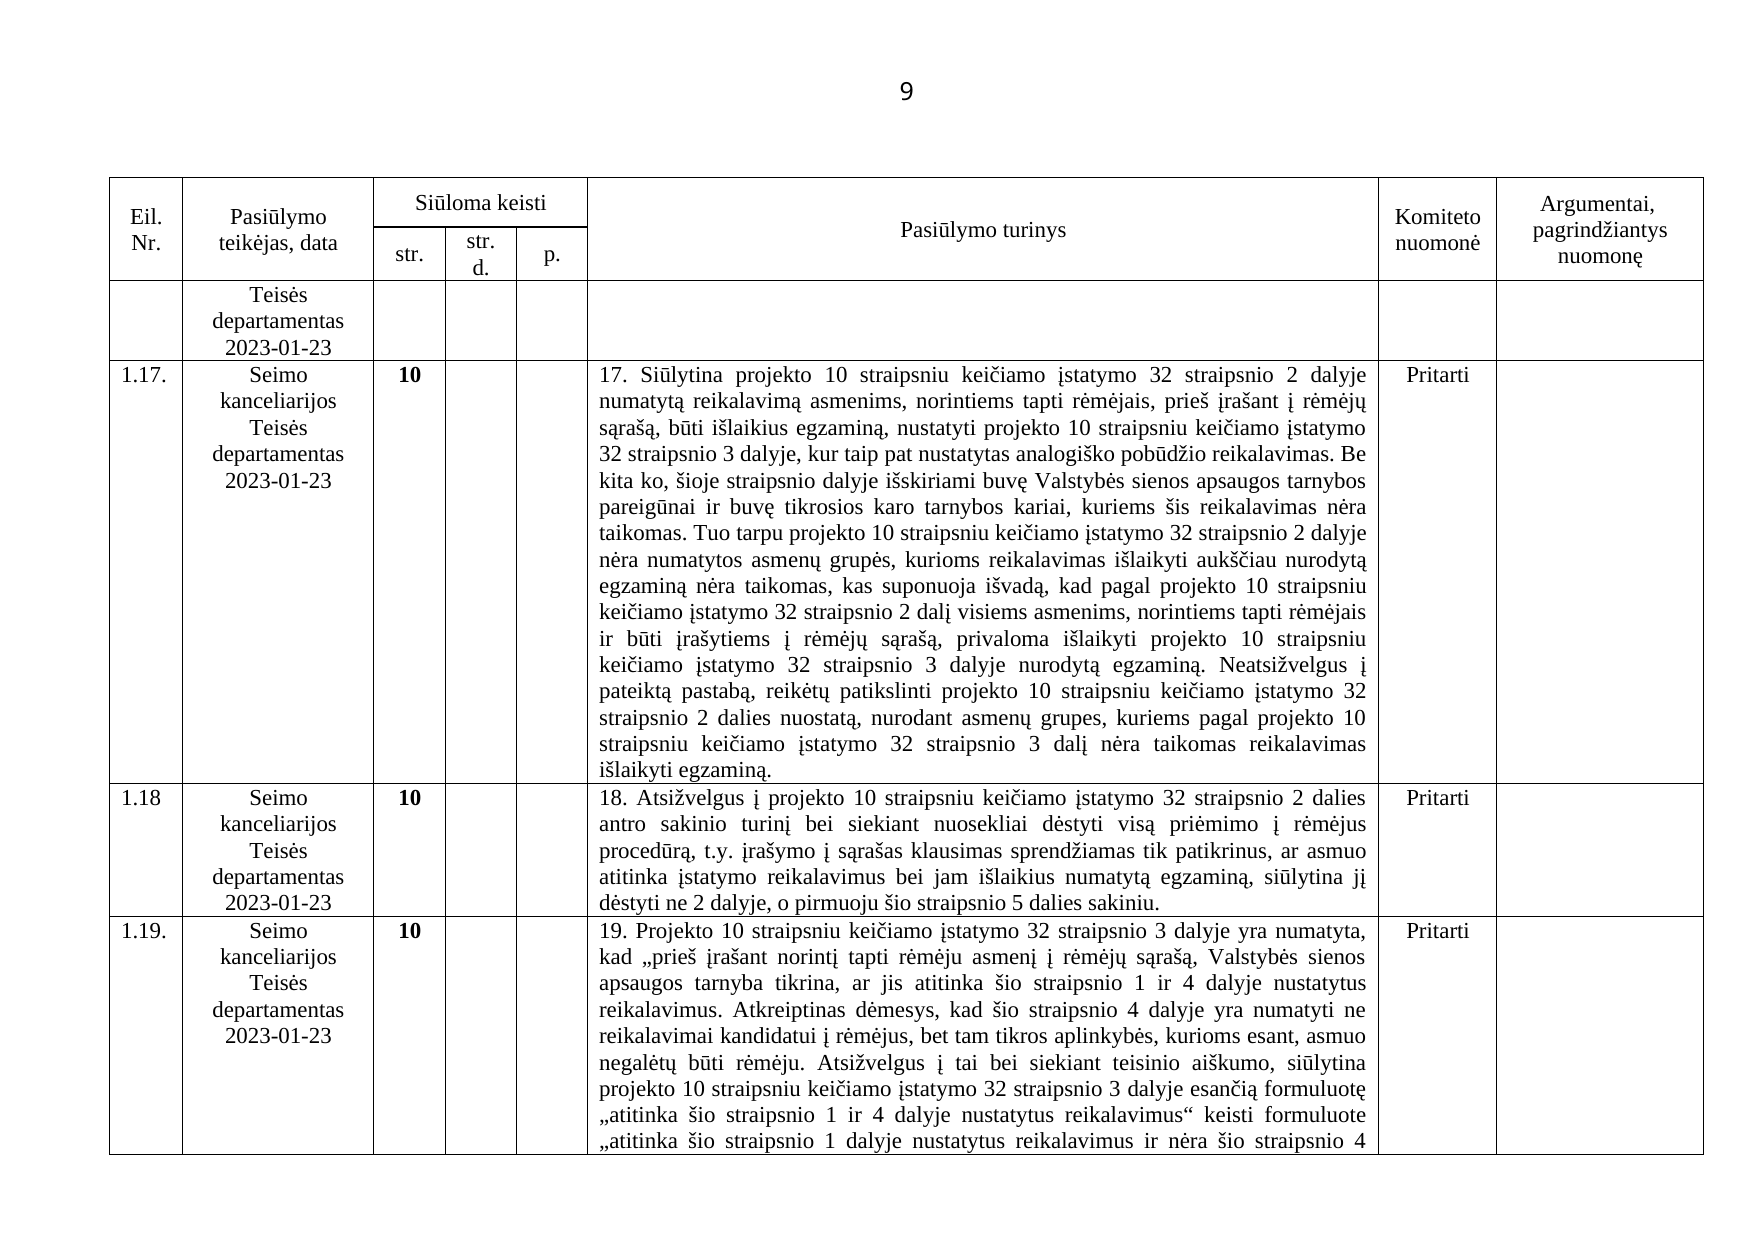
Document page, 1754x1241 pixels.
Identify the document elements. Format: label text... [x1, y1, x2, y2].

table_header Komiteto nuomonė [1379, 178, 1496, 280]
table_cell [1497, 784, 1703, 916]
table_cell [446, 784, 516, 916]
table_cell 10 [374, 784, 445, 916]
table_cell Seimo kanceliarijos Teisės departamentas 2023-01-23 [183, 917, 373, 1154]
table_cell [446, 281, 516, 360]
table_cell 1.17. [110, 361, 182, 783]
table_cell Pritarti [1379, 784, 1496, 916]
table_cell [517, 281, 587, 360]
table_cell [1379, 281, 1496, 360]
table_cell [1497, 361, 1703, 783]
table_cell [517, 361, 587, 783]
table_cell 10 [374, 361, 445, 783]
table_cell [446, 361, 516, 783]
table_cell Pritarti [1379, 361, 1496, 783]
table_cell p. [517, 228, 587, 280]
table_cell [374, 281, 445, 360]
table_header Argumentai, pagrindžiantys nuomonę [1497, 178, 1703, 280]
table_cell Teisės departamentas 2023-01-23 [183, 281, 373, 360]
table_cell 1.18 [110, 784, 182, 916]
table_cell 18. Atsižvelgus į projekto 10 straipsniu keičiamo įstatymo 32 straipsnio 2 dalies antro sakinio turinį bei siekiant nuosekliai dėstyti visą priėmimo į rėmėjus procedūrą, t.y. įrašymo į sąrašas klausimas sprendžiamas tik patikrinus, ar asmuo atitinka įstatymo reikalavimus bei jam išlaikius numatytą egzaminą, siūlytina jį dėstyti ne 2 dalyje, o pirmuoju šio straipsnio 5 dalies sakiniu. [588, 784, 1378, 916]
table_cell [517, 784, 587, 916]
table_cell Seimo kanceliarijos Teisės departamentas 2023-01-23 [183, 784, 373, 916]
table_header Pasiūlymo teikėjas, data [183, 178, 373, 280]
table_cell Pritarti [1379, 917, 1496, 1154]
table_cell 19. Projekto 10 straipsniu keičiamo įstatymo 32 straipsnio 3 dalyje yra numatyta, kad „prieš įrašant norintį tapti rėmėju asmenį į rėmėjų sąrašą, Valstybės sienos apsaugos tarnyba tikrina, ar jis atitinka šio straipsnio 1 ir 4 dalyje nustatytus reikalavimus. Atkreiptinas dėmesys, kad šio straipsnio 4 dalyje yra numatyti ne reikalavimai kandidatui į rėmėjus, bet tam tikros aplinkybės, kurioms esant, asmuo negalėtų būti rėmėju. Atsižvelgus į tai bei siekiant teisinio aiškumo, siūlytina projekto 10 straipsniu keičiamo įstatymo 32 straipsnio 3 dalyje esančią formuluotę „atitinka šio straipsnio 1 ir 4 dalyje nustatytus reikalavimus“ keisti formuluote „atitinka šio straipsnio 1 dalyje nustatytus reikalavimus ir nėra šio straipsnio 4 [588, 917, 1378, 1154]
table_cell [588, 281, 1378, 360]
table_header Eil. Nr. [110, 178, 182, 280]
table_cell 10 [374, 917, 445, 1154]
table_cell [446, 917, 516, 1154]
table_cell Seimo kanceliarijos Teisės departamentas 2023-01-23 [183, 361, 373, 783]
table_cell str. d. [446, 228, 516, 280]
table_cell [1497, 917, 1703, 1154]
table_cell [110, 281, 182, 360]
table_cell 1.19. [110, 917, 182, 1154]
table_cell [517, 917, 587, 1154]
table_cell 17. Siūlytina projekto 10 straipsniu keičiamo įstatymo 32 straipsnio 2 dalyje numatytą reikalavimą asmenims, norintiems tapti rėmėjais, prieš įrašant į rėmėjų sąrašą, būti išlaikius egzaminą, nustatyti projekto 10 straipsniu keičiamo įstatymo 32 straipsnio 3 dalyje, kur taip pat nustatytas analogiško pobūdžio reikalavimas. Be kita ko, šioje straipsnio dalyje išskiriami buvę Valstybės sienos apsaugos tarnybos pareigūnai ir buvę tikrosios karo tarnybos kariai, kuriems šis reikalavimas nėra taikomas. Tuo tarpu projekto 10 straipsniu keičiamo įstatymo 32 straipsnio 2 dalyje nėra numatytos asmenų grupės, kurioms reikalavimas išlaikyti aukščiau nurodytą egzaminą nėra taikomas, kas suponuoja išvadą, kad pagal projekto 10 straipsniu keičiamo įstatymo 32 straipsnio 2 dalį visiems asmenims, norintiems tapti rėmėjais ir būti įrašytiems į rėmėjų sąrašą, privaloma išlaikyti projekto 10 straipsniu keičiamo įstatymo 32 straipsnio 3 dalyje nurodytą egzaminą. Neatsižvelgus į pateiktą pastabą, reikėtų patikslinti projekto 10 straipsniu keičiamo įstatymo 32 straipsnio 2 dalies nuostatą, nurodant asmenų grupes, kuriems pagal projekto 10 straipsniu keičiamo įstatymo 32 straipsnio 3 dalį nėra taikomas reikalavimas išlaikyti egzaminą. [588, 361, 1378, 783]
table_header Siūloma keisti [374, 178, 587, 226]
table_cell str. [374, 228, 445, 280]
table_header Pasiūlymo turinys [588, 178, 1378, 280]
table_cell [1497, 281, 1703, 360]
